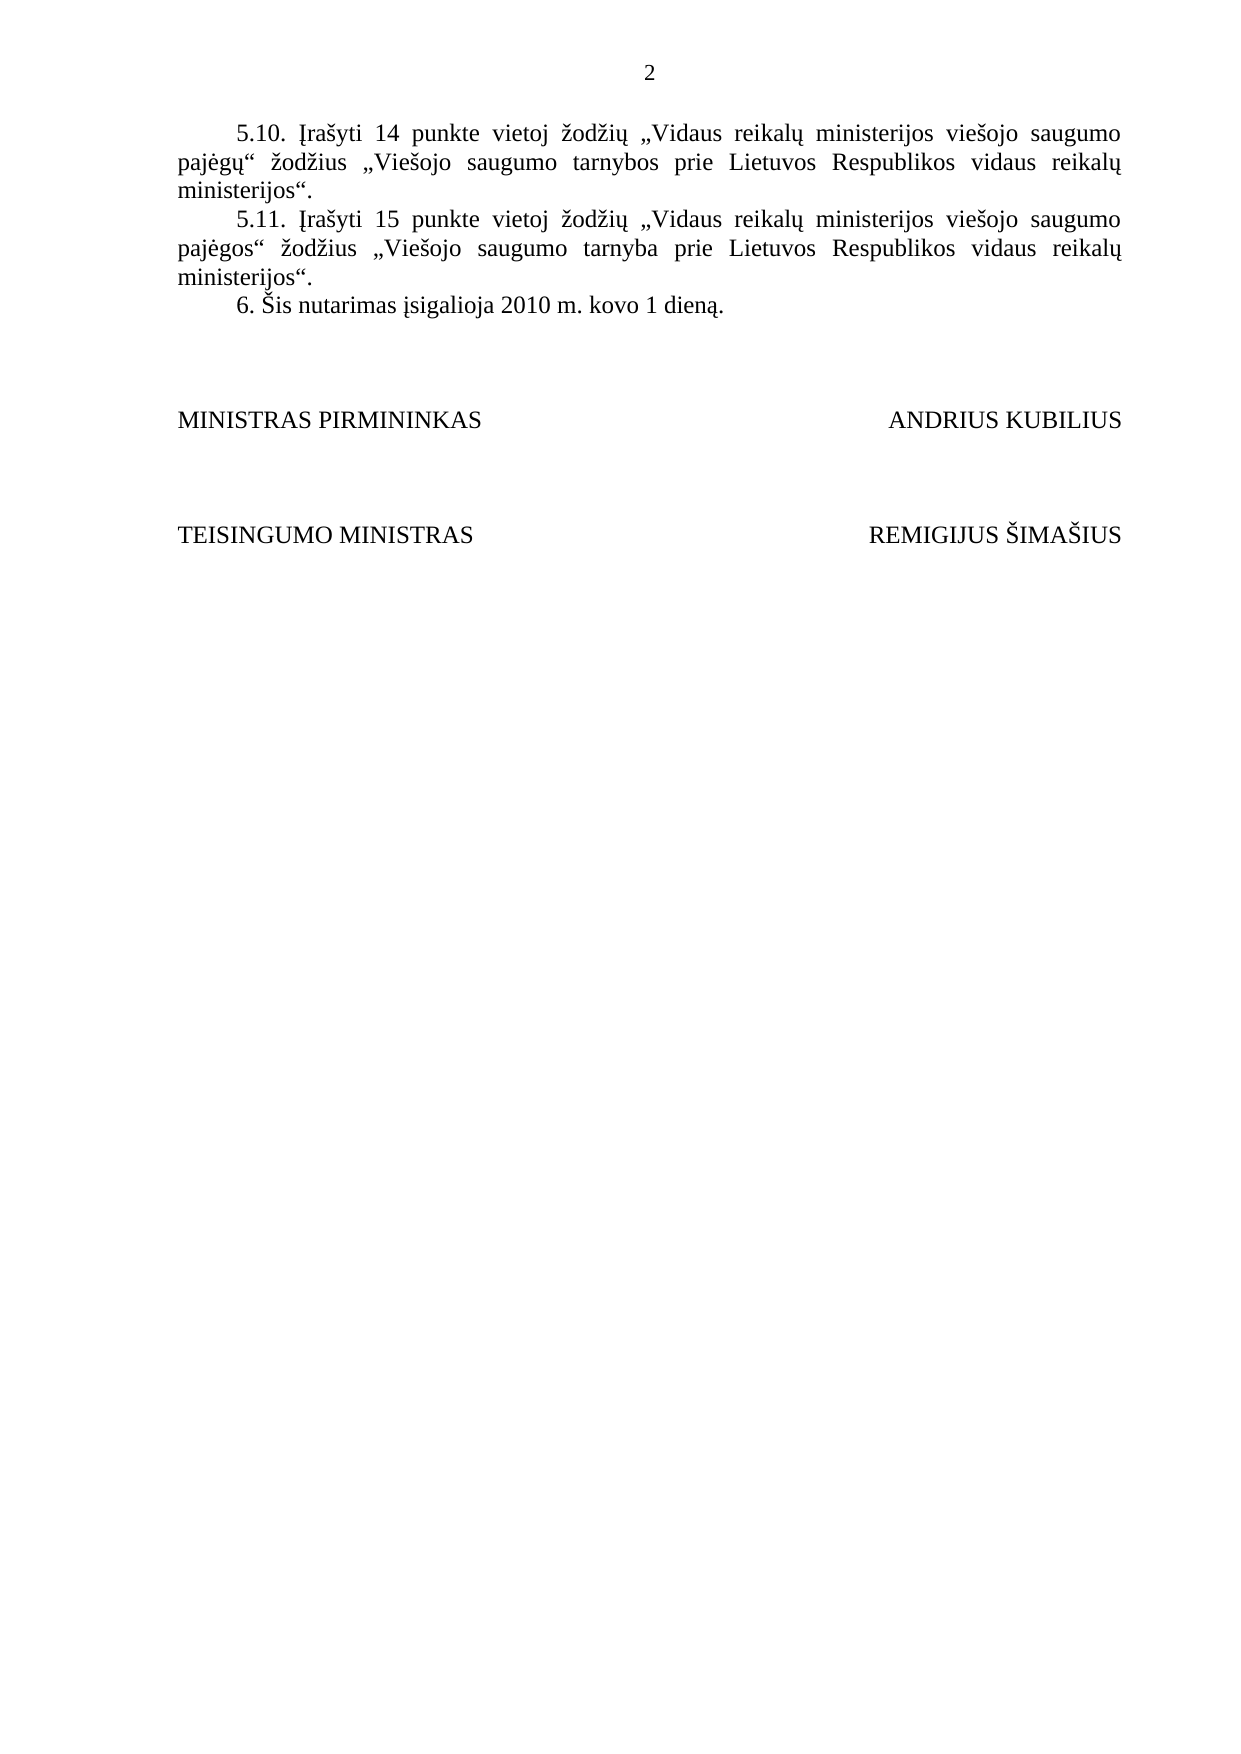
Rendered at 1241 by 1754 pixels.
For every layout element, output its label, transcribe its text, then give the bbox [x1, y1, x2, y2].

text 6. Šis nutarimas įsigalioja 2010 m. kovo 1 dieną. [177, 291, 1122, 319]
text MINISTRAS PIRMININKAS ANDRIUS KUBILIUS [177, 406, 1122, 434]
text 5.10. Įrašyti 14 punkte vietoj žodžių „Vidaus reikalų ministerijos viešojo saugumo pajėgų“ žodžius „Viešojo saugumo tarnybos prie Lietuvos Respublikos vidaus reikalų ministerijos“. [177, 118, 1122, 204]
text 5.11. Įrašyti 15 punkte vietoj žodžių „Vidaus reikalų ministerijos viešojo saugumo pajėgos“ žodžius „Viešojo saugumo tarnyba prie Lietuvos Respublikos vidaus reikalų ministerijos“. [177, 204, 1122, 291]
text TEISINGUMO MINISTRAS REMIGIJUS ŠIMAŠIUS [177, 521, 1122, 549]
